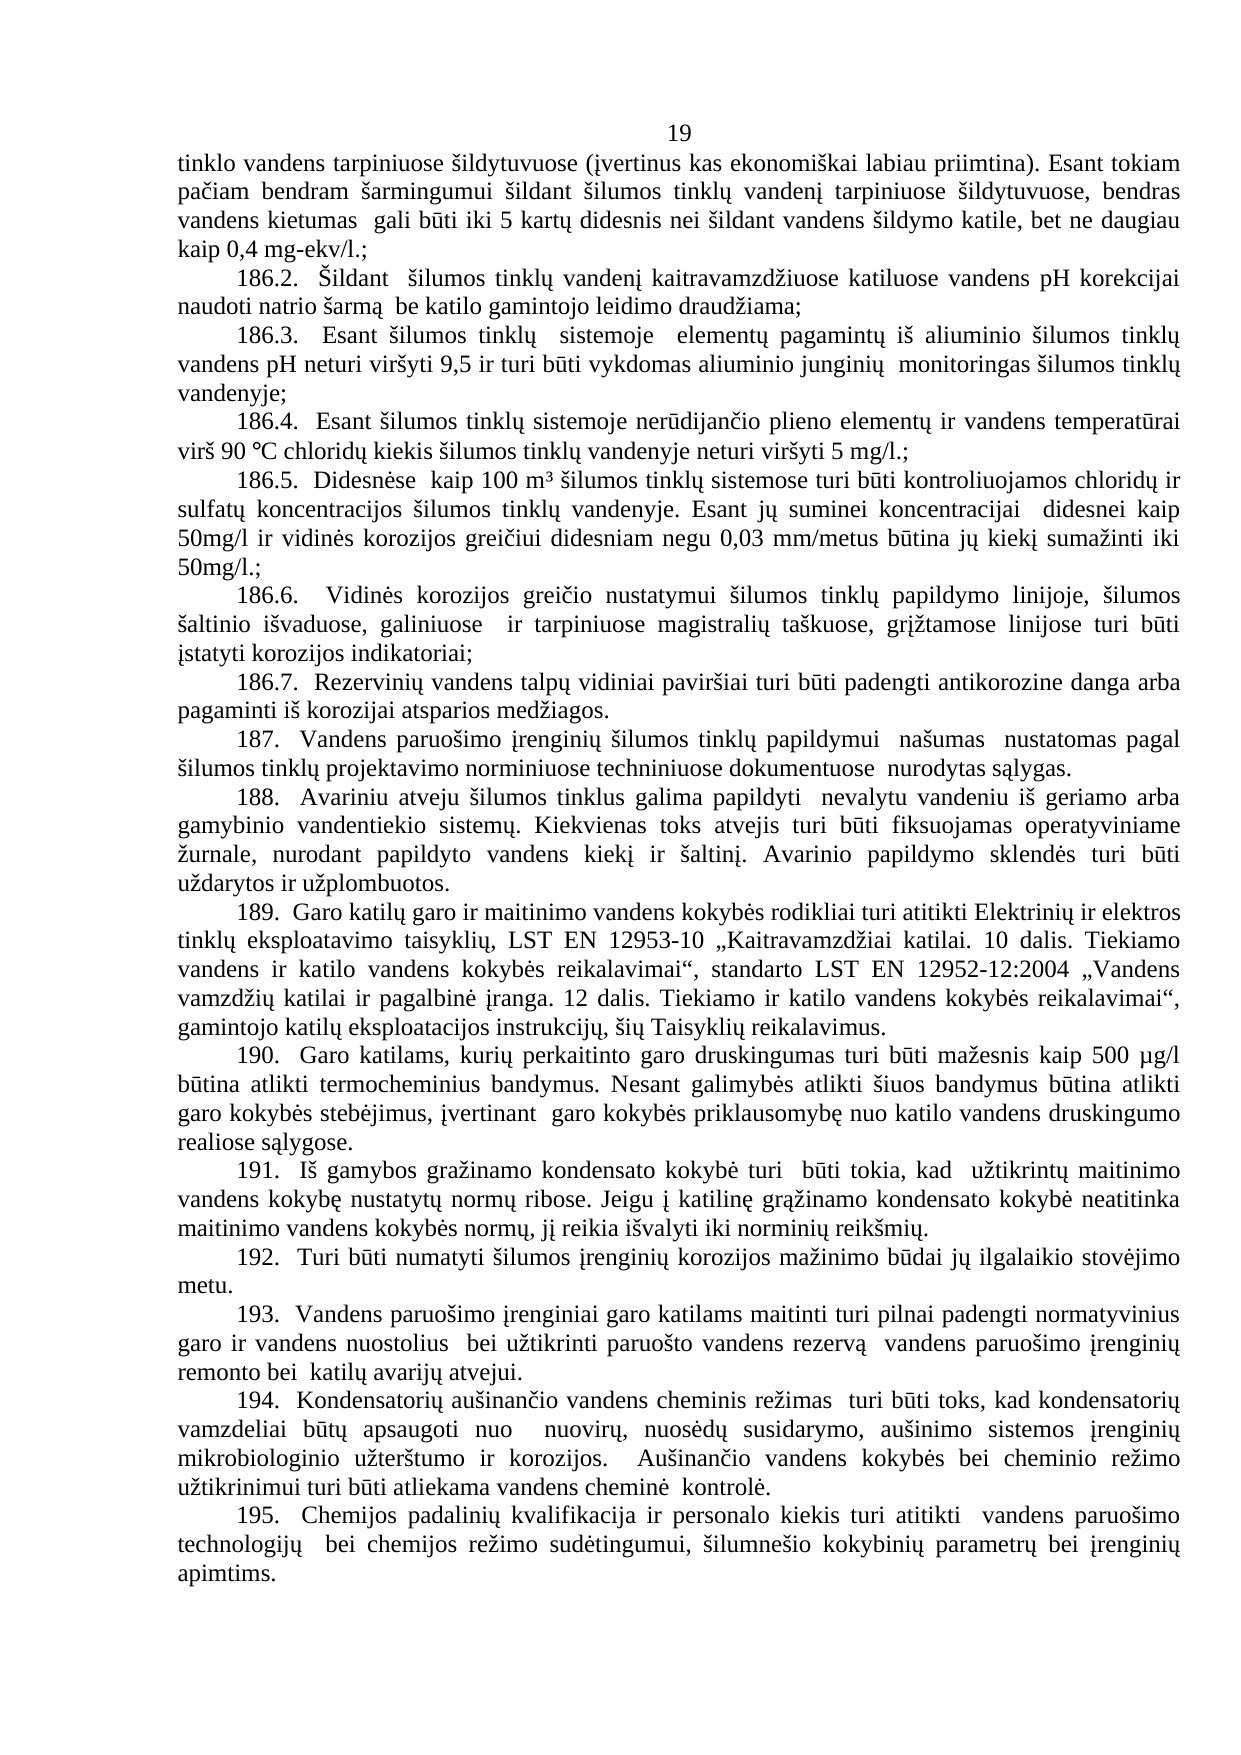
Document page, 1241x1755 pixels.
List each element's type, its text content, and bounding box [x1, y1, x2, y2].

text 194. Kondensatorių aušinančio vandens cheminis režimas turi būti toks, kad kondensatorių vamzdeliai būtų apsaugoti nuo nuovirų, nuosėdų susidarymo, aušinimo sistemos įrenginių mikrobiologinio užterštumo ir korozijos. Aušinančio vandens kokybės bei cheminio režimo užtikrinimui turi būti atliekama vandens cheminė kontrolė. [177, 1386, 1181, 1501]
text 189. Garo katilų garo ir maitinimo vandens kokybės rodikliai turi atitikti Elektrinių ir elektros tinklų eksploatavimo taisyklių, LST EN 12953-10 „Kaitravamzdžiai katilai. 10 dalis. Tiekiamo vandens ir katilo vandens kokybės reikalavimai“, standarto LST EN 12952-12:2004 „Vandens vamzdžių katilai ir pagalbinė įranga. 12 dalis. Tiekiamo ir katilo vandens kokybės reikalavimai“, gamintojo katilų eksploatacijos instrukcijų, šių Taisyklių reikalavimus. [177, 897, 1181, 1041]
text 195. Chemijos padalinių kvalifikacija ir personalo kiekis turi atitikti vandens paruošimo technologijų bei chemijos režimo sudėtingumui, šilumnešio kokybinių parametrų bei įrenginių apimtims. [177, 1501, 1181, 1587]
text 186.4. Esant šilumos tinklų sistemoje nerūdijančio plieno elementų ir vandens temperatūrai virš 90 °C chloridų kiekis šilumos tinklų vandenyje neturi viršyti 5 mg/l.; [177, 406, 1181, 466]
text 186.5. Didesnėse kaip 100 m³ šilumos tinklų sistemose turi būti kontroliuojamos chloridų ir sulfatų koncentracijos šilumos tinklų vandenyje. Esant jų suminei koncentracijai didesnei kaip 50mg/l ir vidinės korozijos greičiui didesniam negu 0,03 mm/metus būtina jų kiekį sumažinti iki 50mg/l.; [177, 466, 1181, 581]
text 188. Avariniu atveju šilumos tinklus galima papildyti nevalytu vandeniu iš geriamo arba gamybinio vandentiekio sistemų. Kiekvienas toks atvejis turi būti fiksuojamas operatyviniame žurnale, nurodant papildyto vandens kiekį ir šaltinį. Avarinio papildymo sklendės turi būti uždarytos ir užplombuotos. [177, 782, 1181, 897]
text 186.7. Rezervinių vandens talpų vidiniai paviršiai turi būti padengti antikorozine danga arba pagaminti iš korozijai atsparios medžiagos. [177, 667, 1181, 724]
text 187. Vandens paruošimo įrenginių šilumos tinklų papildymui našumas nustatomas pagal šilumos tinklų projektavimo norminiuose techniniuose dokumentuose nurodytas sąlygas. [177, 724, 1181, 782]
text 192. Turi būti numatyti šilumos įrenginių korozijos mažinimo būdai jų ilgalaikio stovėjimo metu. [177, 1242, 1181, 1299]
text 186.6. Vidinės korozijos greičio nustatymui šilumos tinklų papildymo linijoje, šilumos šaltinio išvaduose, galiniuose ir tarpiniuose magistralių taškuose, grįžtamose linijose turi būti įstatyti korozijos indikatoriai; [177, 581, 1181, 667]
text 186.2. Šildant šilumos tinklų vandenį kaitravamzdžiuose katiluose vandens pH korekcijai naudoti natrio šarmą be katilo gamintojo leidimo draudžiama; [177, 263, 1181, 320]
text 186.3. Esant šilumos tinklų sistemoje elementų pagamintų iš aliuminio šilumos tinklų vandens pH neturi viršyti 9,5 ir turi būti vykdomas aliuminio junginių monitoringas šilumos tinklų vandenyje; [177, 320, 1181, 406]
text 191. Iš gamybos gražinamo kondensato kokybė turi būti tokia, kad užtikrintų maitinimo vandens kokybę nustatytų normų ribose. Jeigu į katilinę grąžinamo kondensato kokybė neatitinka maitinimo vandens kokybės normų, jį reikia išvalyti iki norminių reikšmių. [177, 1156, 1181, 1242]
text 190. Garo katilams, kurių perkaitinto garo druskingumas turi būti mažesnis kaip 500 µg/l būtina atlikti termocheminius bandymus. Nesant galimybės atlikti šiuos bandymus būtina atlikti garo kokybės stebėjimus, įvertinant garo kokybės priklausomybę nuo katilo vandens druskingumo realiose sąlygose. [177, 1041, 1181, 1156]
text tinklo vandens tarpiniuose šildytuvuose (įvertinus kas ekonomiškai labiau priimtina). Esant tokiam pačiam bendram šarmingumui šildant šilumos tinklų vandenį tarpiniuose šildytuvuose, bendras vandens kietumas gali būti iki 5 kartų didesnis nei šildant vandens šildymo katile, bet ne daugiau kaip 0,4 mg-ekv/l.; [177, 148, 1181, 263]
text 193. Vandens paruošimo įrenginiai garo katilams maitinti turi pilnai padengti normatyvinius garo ir vandens nuostolius bei užtikrinti paruošto vandens rezervą vandens paruošimo įrenginių remonto bei katilų avarijų atvejui. [177, 1299, 1181, 1386]
